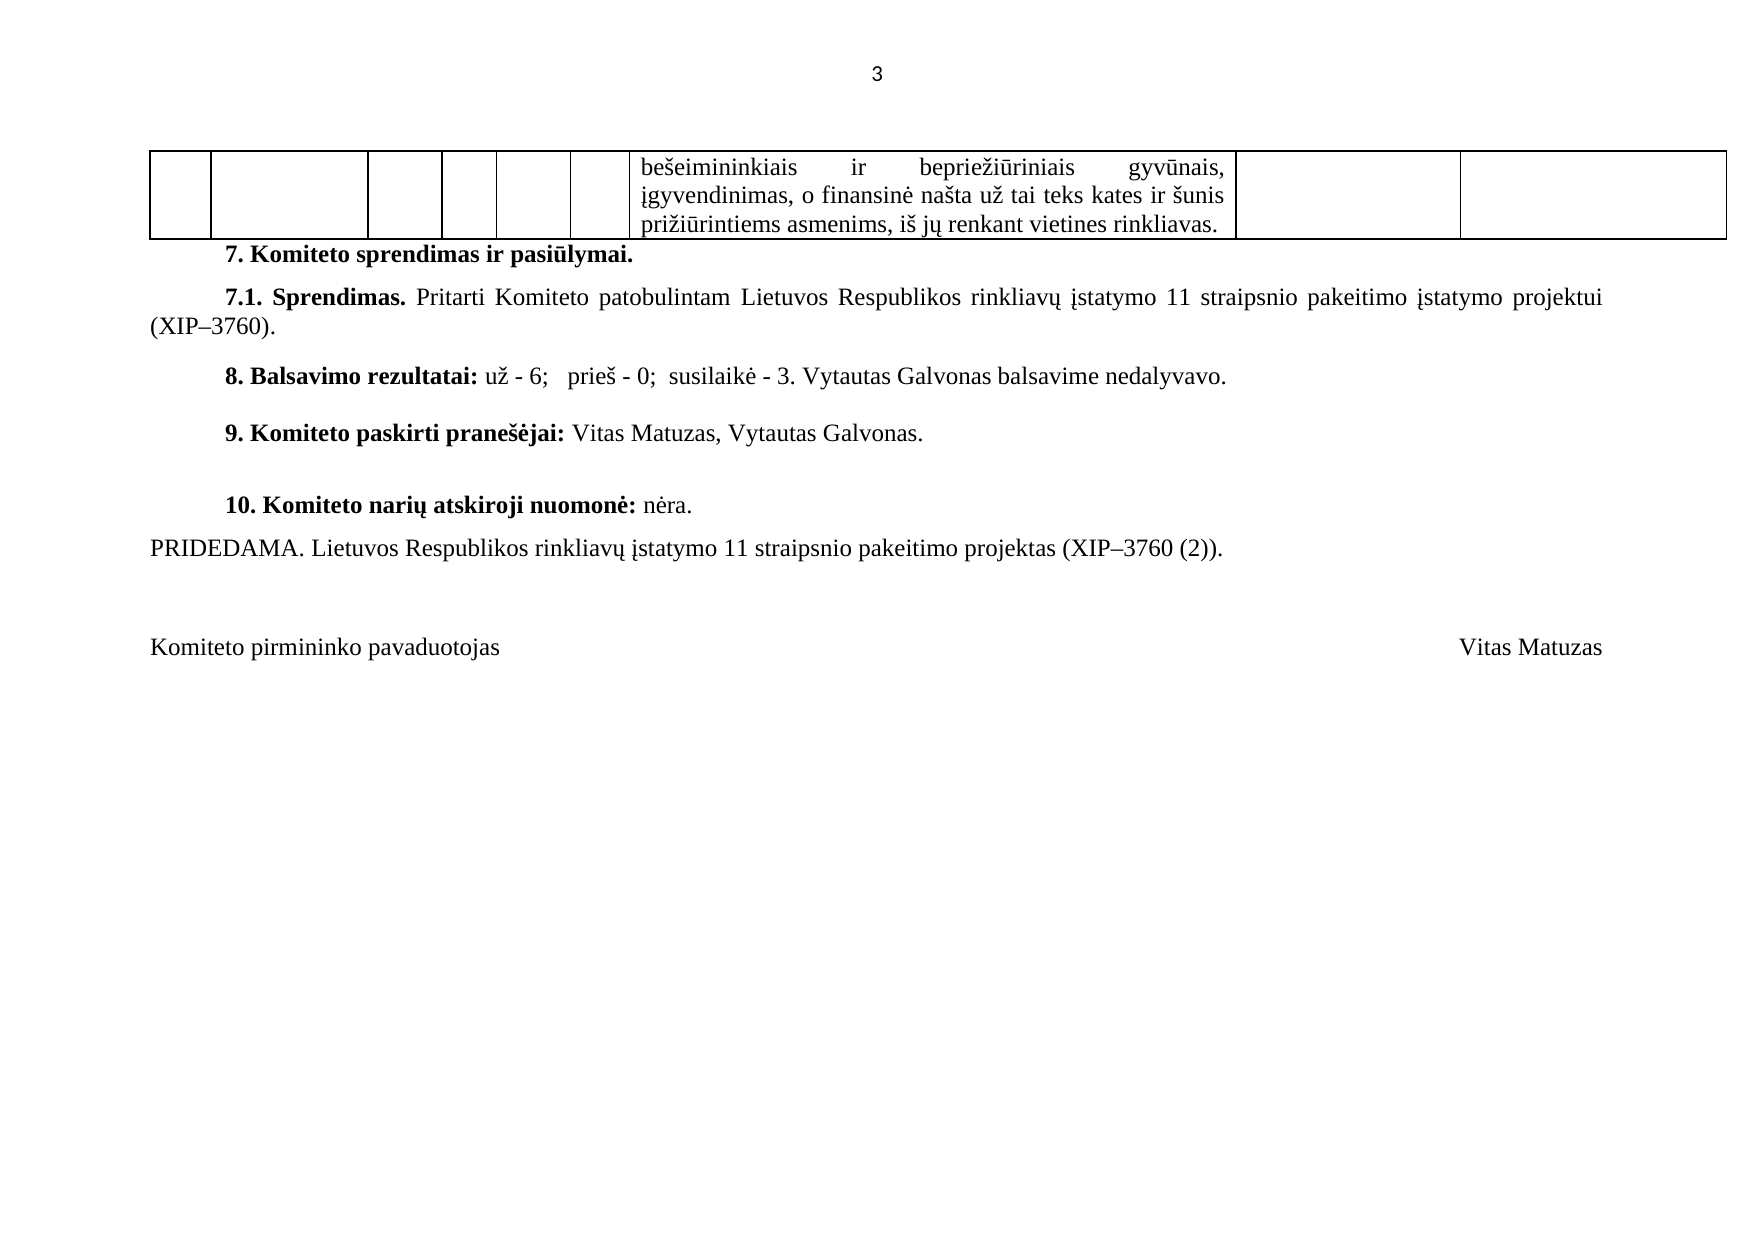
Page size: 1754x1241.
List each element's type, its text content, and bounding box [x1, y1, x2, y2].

table_cell [497, 152, 570, 238]
table_cell [571, 152, 629, 238]
text 10. Komiteto narių atskiroji nuomonė: nėra. [150, 490, 1604, 519]
table_cell [151, 152, 210, 238]
text 8. Balsavimo rezultatai: už - 6; prieš - 0; susilaikė - 3. Vytautas Galvonas balsavime nedalyvavo. [150, 361, 1604, 389]
text 7. Komiteto sprendimas ir pasiūlymai. [225, 240, 1604, 268]
table_cell [369, 152, 441, 238]
table_cell [1461, 152, 1726, 238]
text Komiteto pirmininko pavaduotojas Vitas Matuzas [150, 632, 1604, 661]
text PRIDEDAMA. Lietuvos Respublikos rinkliavų įstatymo 11 straipsnio pakeitimo projektas (XIP–3760 (2)). [150, 533, 1604, 562]
table_cell [443, 152, 496, 238]
table_cell [1237, 152, 1460, 238]
table_cell [212, 152, 367, 238]
table_cell bešeimininkiais ir bepriežiūriniais gyvūnais, įgyvendinimas, o finansinė našta už tai teks kates ir šunis prižiūrintiems asmenims, iš jų renkant vietines rinkliavas. [630, 152, 1235, 238]
text 7.1. Sprendimas. Pritarti Komiteto patobulintam Lietuvos Respublikos rinkliavų įstatymo 11 straipsnio pakeitimo įstatymo projektui (XIP–3760). [150, 282, 1604, 340]
text 9. Komiteto paskirti pranešėjai: Vitas Matuzas, Vytautas Galvonas. [150, 418, 1604, 447]
